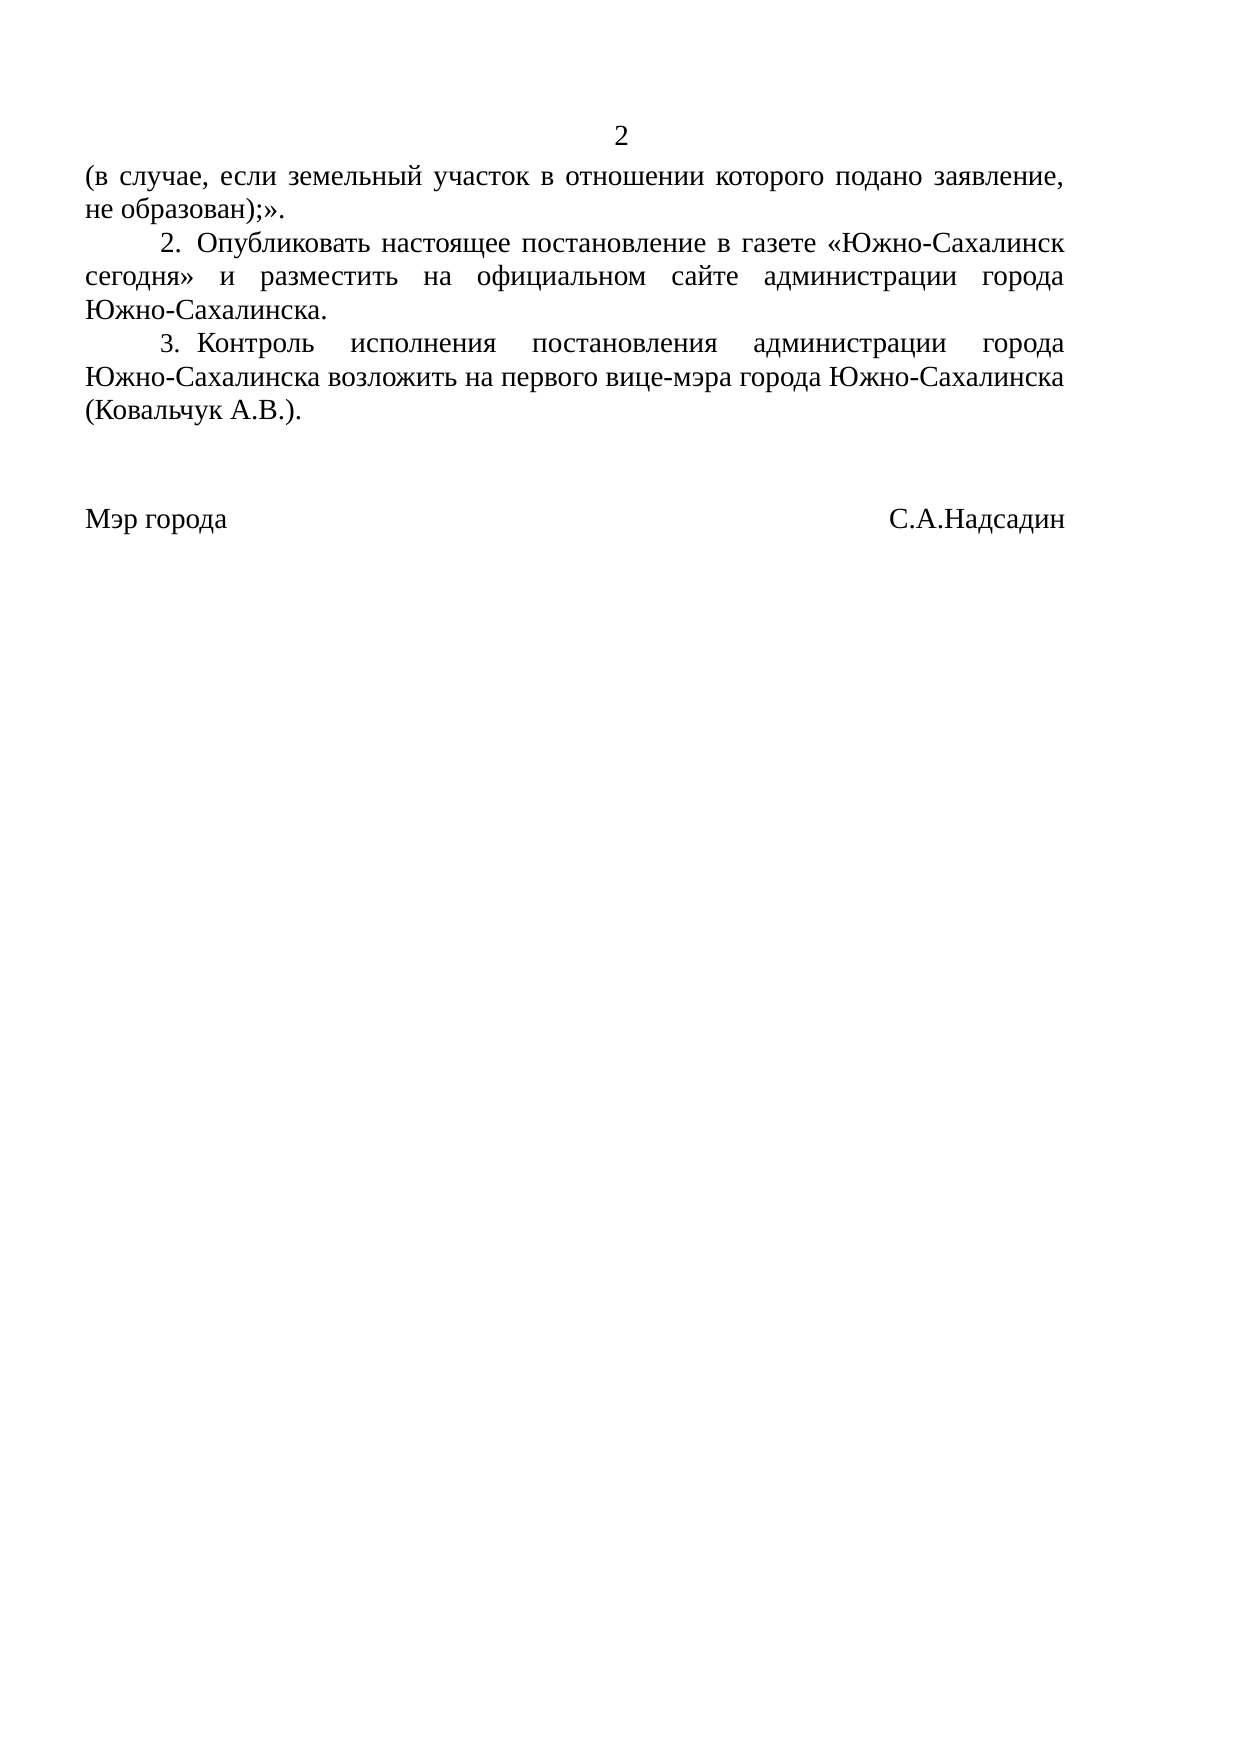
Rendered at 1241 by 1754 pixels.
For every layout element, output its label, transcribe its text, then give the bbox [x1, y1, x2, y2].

list Опубликовать настоящее постановление в газете «Южно-Сахалинск сегодня» и разместить на официальном сайте администрации города Южно-Сахалинска. [85, 225, 1065, 325]
list Контроль исполнения постановления администрации города Южно-Сахалинска возложить на первого вице-мэра города Южно-Сахалинска (Ковальчук А.В.). [85, 325, 1065, 426]
list (в случае, если земельный участок в отношении которого подано заявление, не образован);». [85, 158, 1065, 225]
list Мэр города С.А.Надсадин [85, 501, 1065, 534]
